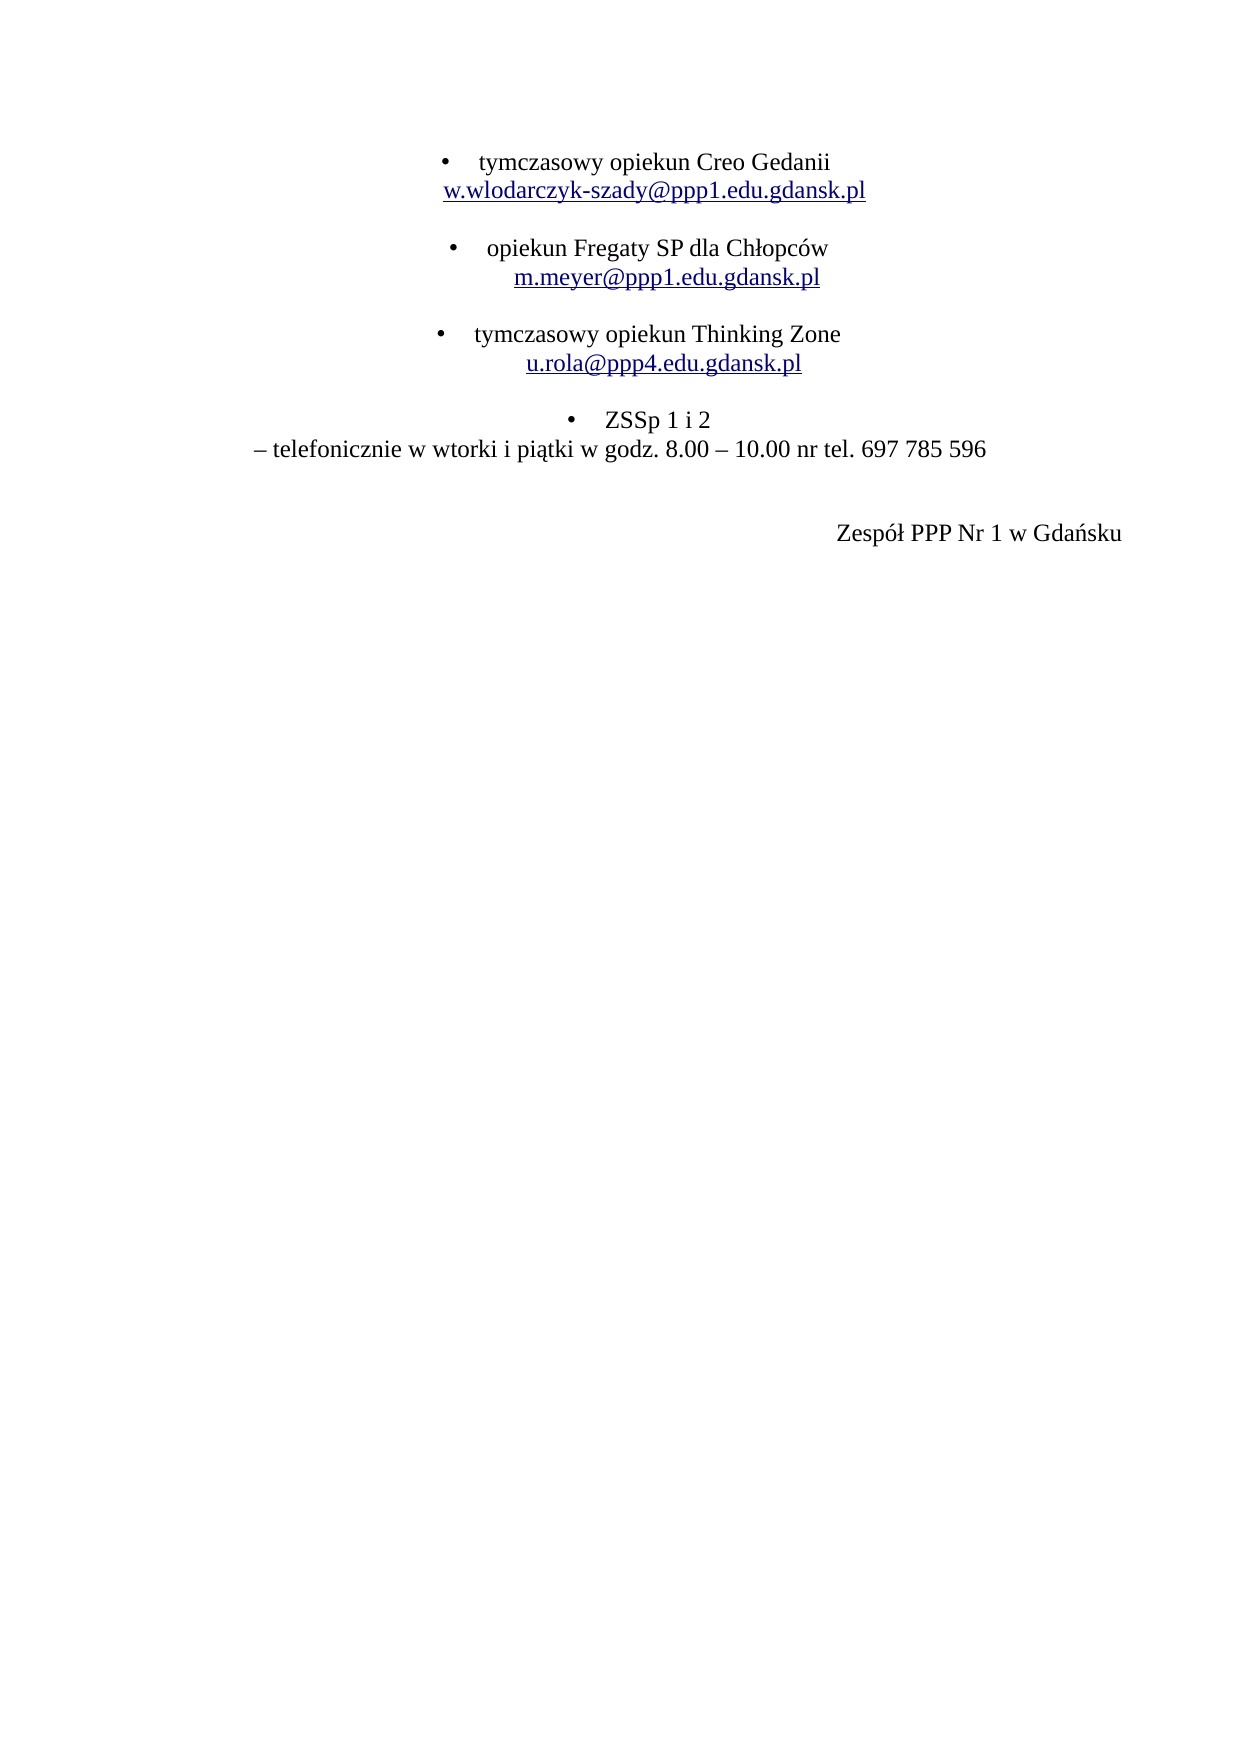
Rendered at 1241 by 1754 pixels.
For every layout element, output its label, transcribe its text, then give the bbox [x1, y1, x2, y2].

list opiekun Fregaty SP dla Chłopców [156, 233, 1122, 262]
list ZSSp 1 i 2 [156, 406, 1122, 434]
text u.rola@ppp4.edu.gdansk.pl [118, 348, 1122, 377]
text – telefonicznie w wtorki i piątki w godz. 8.00 – 10.00 nr tel. 697 785 596 [118, 434, 1122, 463]
list tymczasowy opiekun Creo Gedanii [156, 147, 1122, 176]
list tymczasowy opiekun Thinking Zone [156, 319, 1122, 348]
text m.meyer@ppp1.edu.gdansk.pl [118, 262, 1122, 291]
text w.wlodarczyk-szady@ppp1.edu.gdansk.pl [118, 176, 1122, 204]
text Zespół PPP Nr 1 w Gdańsku [118, 518, 1122, 547]
